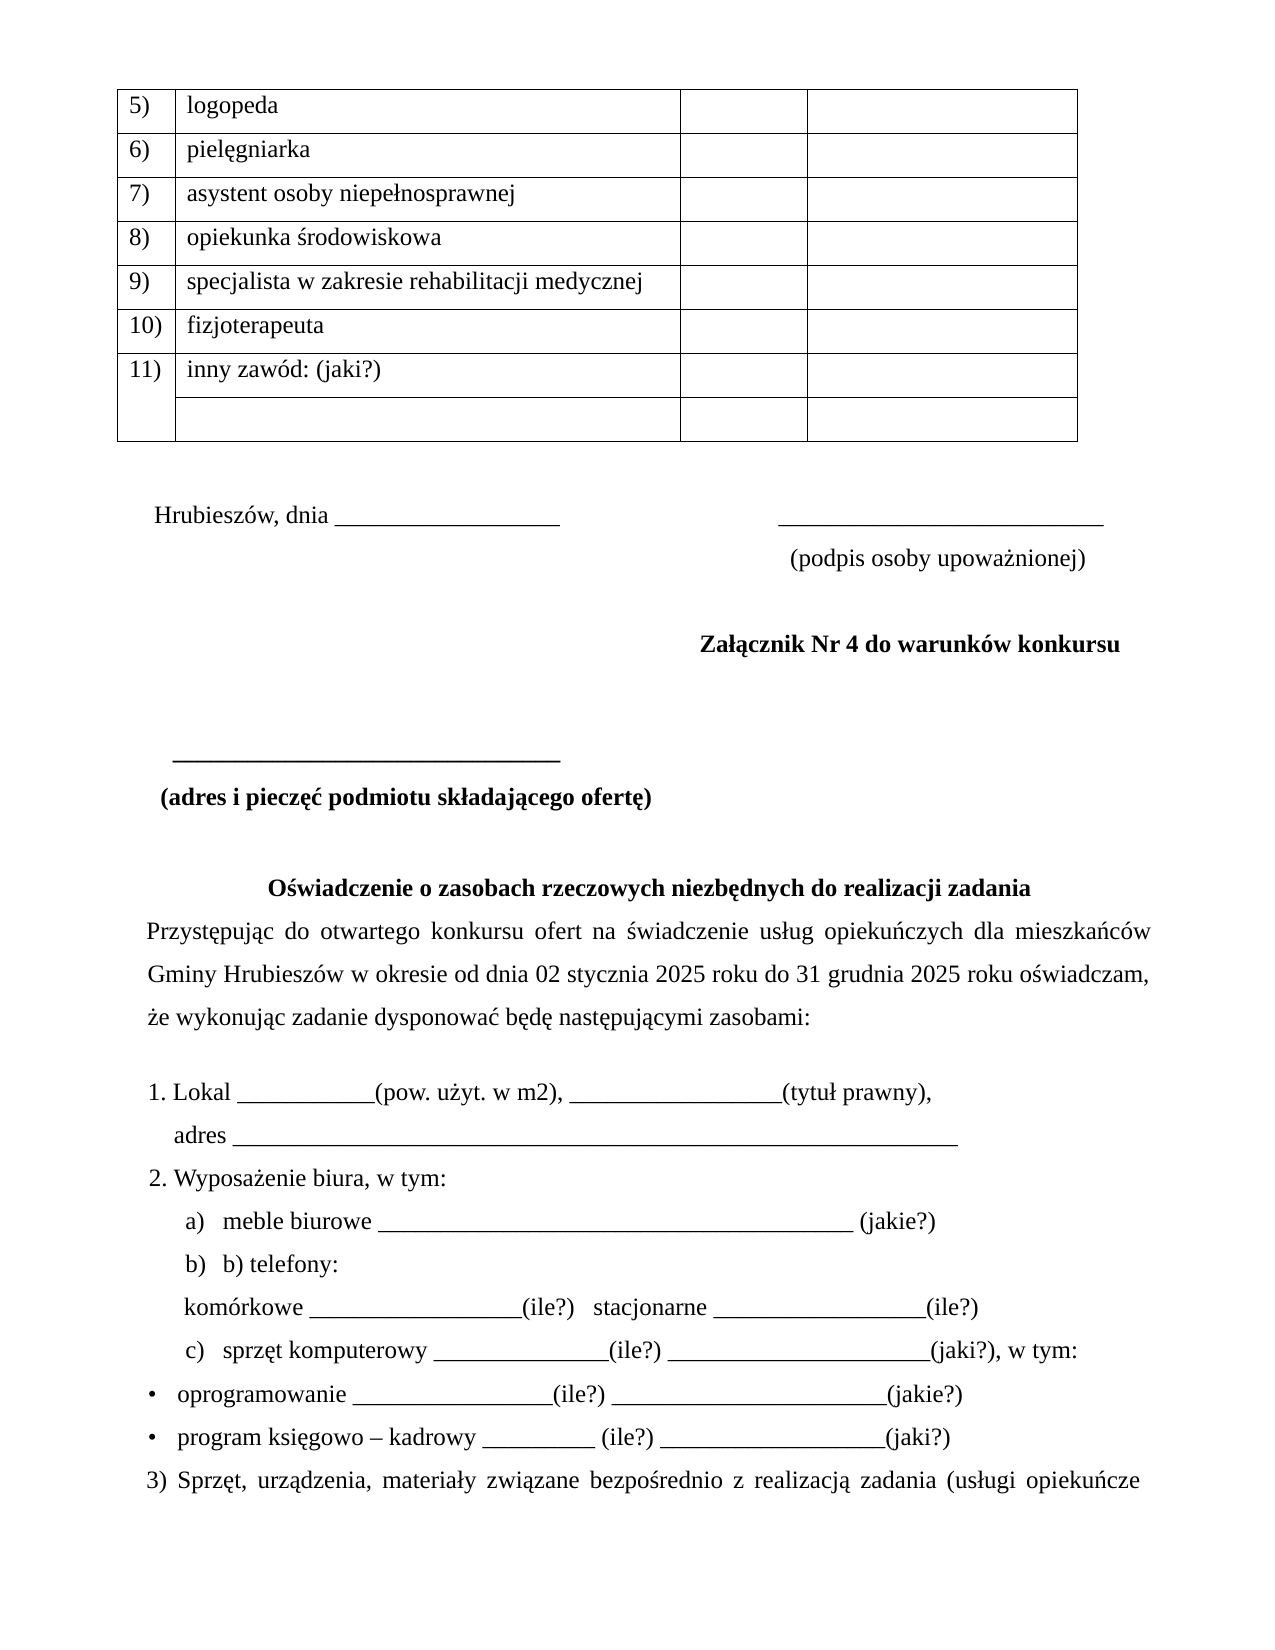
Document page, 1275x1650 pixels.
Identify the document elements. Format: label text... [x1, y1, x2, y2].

text 3) Sprzęt, urządzenia, materiały związane bezpośrednio z realizacją zadania (usługi opiekuńcze [146, 1465, 1152, 1494]
table_cell [681, 398, 807, 441]
list sprzęt komputerowy ______________(ile?) _____________________(jaki?), w tym: [185, 1336, 1152, 1364]
table_cell fizjoterapeuta [176, 310, 680, 353]
table_cell 8) [118, 222, 175, 265]
table_cell 10) [118, 310, 175, 353]
table_cell [808, 90, 1077, 133]
table_cell [808, 222, 1077, 265]
text Przystępując do otwartego konkursu ofert na świadczenie usług opiekuńczych dla mieszkańców Gminy Hrubieszów w okresie od dnia 02 stycznia 2025 roku do 31 grudnia 2025 roku oświadczam, że wykonując zadanie dysponować będę następującymi zasobami: [146, 916, 1152, 1031]
text komórkowe _________________(ile?) stacjonarne _________________(ile?) [146, 1292, 1152, 1321]
table_cell logopeda [176, 90, 680, 133]
list program księgowo – kadrowy _________ (ile?) __________________(jaki?) [148, 1422, 1152, 1451]
table_cell specjalista w zakresie rehabilitacji medycznej [176, 266, 680, 309]
table_cell 7) [118, 178, 175, 221]
list meble biurowe ______________________________________ (jakie?) [185, 1206, 1152, 1235]
table_cell 5) [118, 90, 175, 133]
table_cell [808, 266, 1077, 309]
text adres __________________________________________________________ [149, 1120, 1152, 1149]
table_cell 6) [118, 134, 175, 177]
table_cell [808, 134, 1077, 177]
text Hrubieszów, dnia __________________ __________________________ [148, 500, 1152, 528]
list oprogramowanie ________________(ile?) ______________________(jakie?) [148, 1379, 1152, 1407]
table_cell 11) [118, 354, 175, 441]
table_cell inny zawód: (jaki?) [176, 354, 680, 397]
list b) telefony: [185, 1249, 1152, 1278]
text (podpis osoby upoważnionej) [146, 543, 1152, 572]
text _______________________________ [148, 736, 1152, 764]
table_cell [681, 134, 807, 177]
table_cell [176, 398, 680, 441]
table_cell [681, 354, 807, 397]
table_cell [681, 266, 807, 309]
table_cell [808, 354, 1077, 397]
text 2. Wyposażenie biura, w tym: [149, 1163, 1152, 1192]
text Załącznik Nr 4 do warunków konkursu [148, 629, 1120, 658]
table_cell [808, 178, 1077, 221]
table_cell asystent osoby niepełnosprawnej [176, 178, 680, 221]
table_cell [681, 178, 807, 221]
table_cell [681, 90, 807, 133]
table_cell [808, 398, 1077, 441]
table_cell [681, 222, 807, 265]
table_cell pielęgniarka [176, 134, 680, 177]
table_cell [808, 310, 1077, 353]
text (adres i pieczęć podmiotu składającego ofertę) [148, 782, 1152, 810]
table_cell 9) [118, 266, 175, 309]
table_cell opiekunka środowiskowa [176, 222, 680, 265]
text 1. Lokal ___________(pow. użyt. w m2), _________________(tytuł prawny), [148, 1077, 1152, 1106]
table_cell [681, 310, 807, 353]
text Oświadczenie o zasobach rzeczowych niezbędnych do realizacji zadania [148, 873, 1151, 901]
